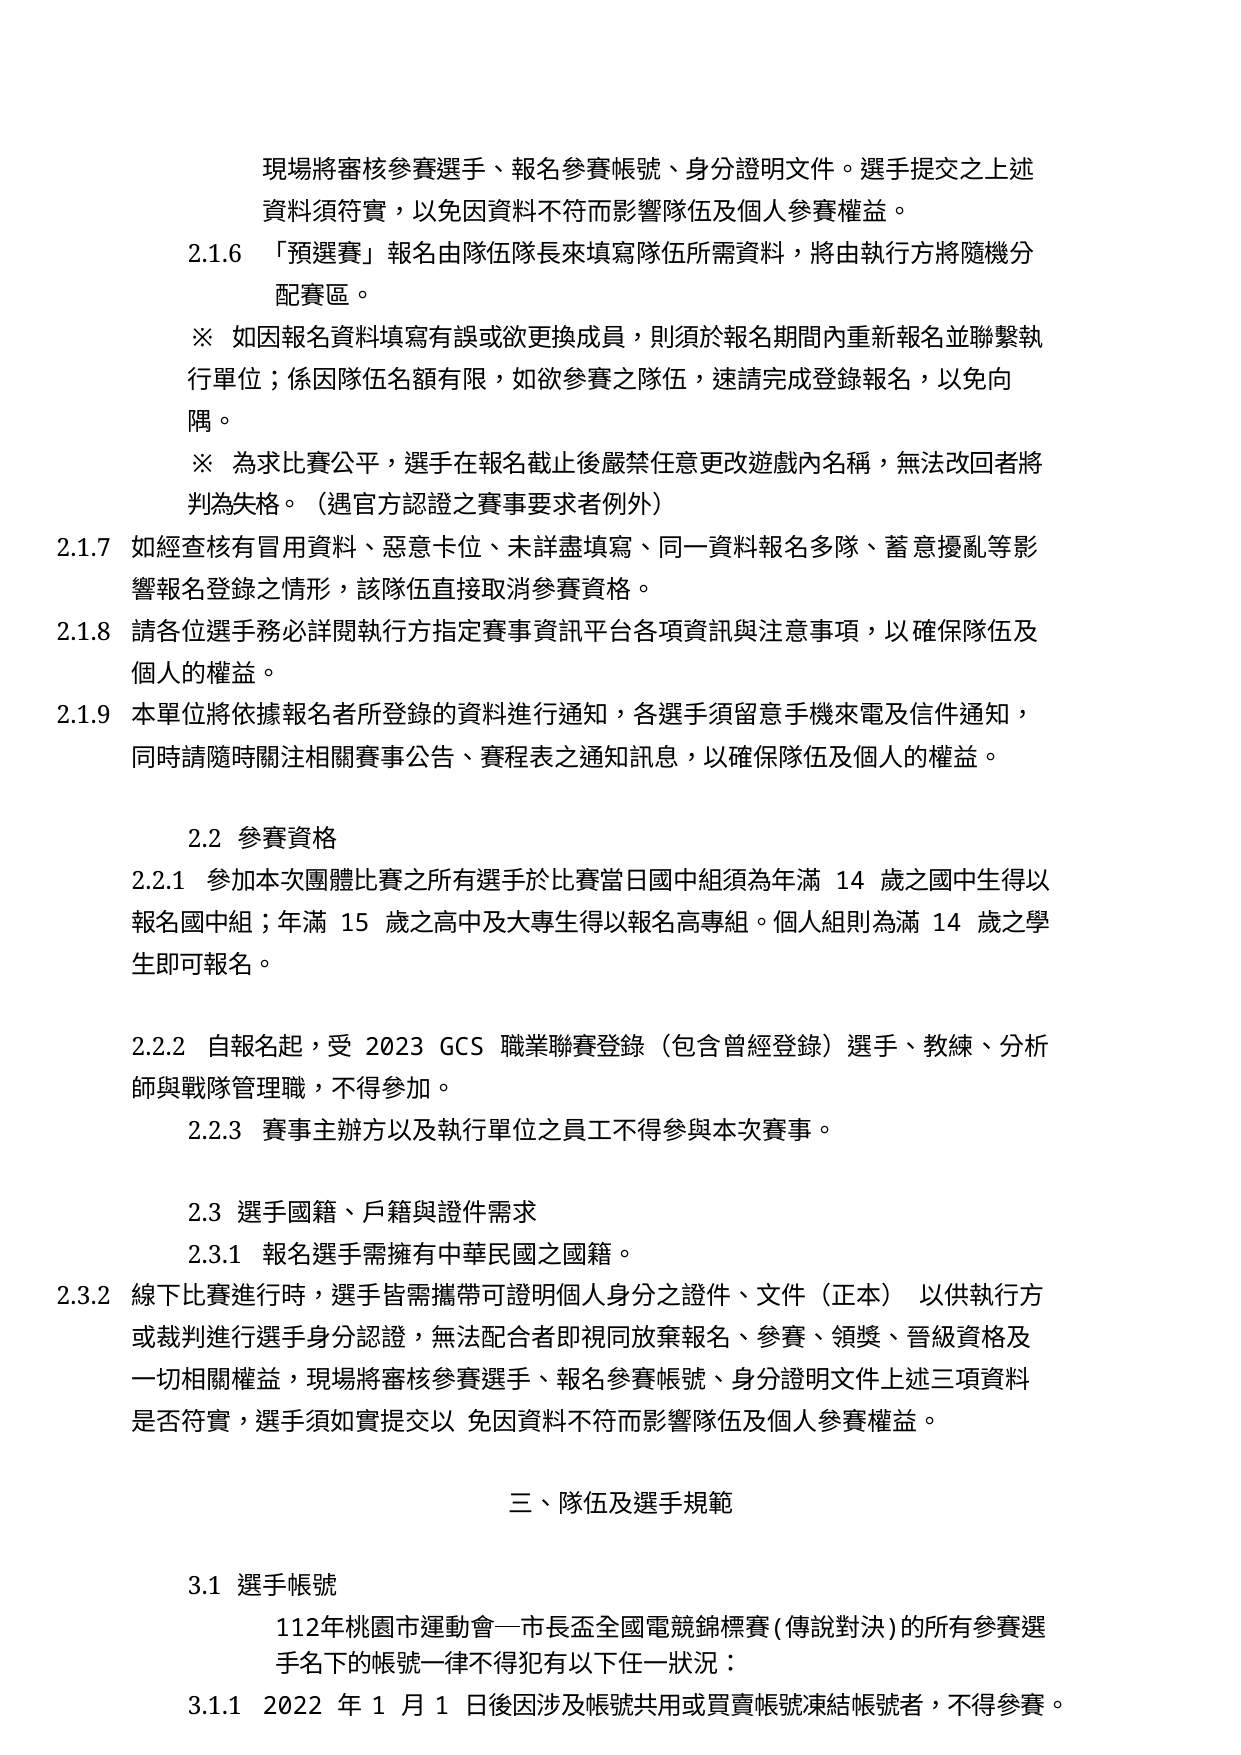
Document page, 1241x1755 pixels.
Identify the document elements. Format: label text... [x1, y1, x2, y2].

text ※ 為求比賽公平，選手在報名截止後嚴禁任意更改遊戲內名稱，無法改回者將判為失格。（遇官方認證之賽事要求者例外） [187, 443, 1051, 521]
list 報名選手需擁有中華民國之國籍。 [187, 1234, 1066, 1270]
list 本單位將依據報名者所登錄的資料進行通知，各選手須留意手機來電及信件通知，同時請隨時關注相關賽事公告、賽程表之通知訊息，以確保隊伍及個人的權益。 [56, 695, 1038, 773]
list 「預選賽」報名由隊伍隊長來填寫隊伍所需資料，將由執行方將隨機分配賽區。 [187, 233, 1038, 312]
list 選手帳號 [187, 1566, 1066, 1602]
list 自報名起，受 2023 GCS 職業聯賽登錄（包含曾經登錄）選手、教練、分析師與戰隊管理職，不得參加。 [131, 1026, 1051, 1105]
text 現場將審核參賽選手、報名參賽帳號、身分證明文件。選手提交之上述資料須符實，以免因資料不符而影響隊伍及個人參賽權益。 [262, 149, 1038, 227]
list 如經查核有冒用資料、惡意卡位、未詳盡填寫、同一資料報名多隊、蓄意擾亂等影響報名登錄之情形，該隊伍直接取消參賽資格。 [56, 527, 1038, 605]
text 112年桃園市運動會─市長盃全國電競錦標賽(傳說對決)的所有參賽選手名下的帳號一律不得犯有以下任一狀況： [275, 1607, 1066, 1680]
list 賽事主辦方以及執行單位之員工不得參與本次賽事。 [187, 1110, 1066, 1147]
list 參賽資格 [187, 819, 1066, 855]
text ※ 如因報名資料填寫有誤或欲更換成員，則須於報名期間內重新報名並聯繫執行單位；係因隊伍名額有限，如欲參賽之隊伍，速請完成登錄報名，以免向 [187, 317, 1051, 396]
list 2022 年 1 月 1 日後因涉及帳號共用或買賣帳號凍結帳號者，不得參賽。 [187, 1685, 1066, 1722]
list 選手國籍、戶籍與證件需求 [187, 1192, 1066, 1229]
list 參加本次團體比賽之所有選手於比賽當日國中組須為年滿 14 歲之國中生得以報名國中組；年滿 15 歲之高中及大專生得以報名高專組。個人組則為滿 14 歲之學生即可報名。 [131, 861, 1051, 981]
text 三、隊伍及選手規範 [474, 1484, 766, 1520]
list 請各位選手務必詳閱執行方指定賽事資訊平台各項資訊與注意事項，以確保隊伍及個人的權益。 [56, 611, 1038, 689]
list 線下比賽進行時，選手皆需攜帶可證明個人身分之證件、文件（正本） 以供執行方或裁判進行選手身分認證，無法配合者即視同放棄報名、參賽、領獎、晉級資格及一切相關權益，現場將審核參賽選手、報名參賽帳號、身分證明文件上述三項資料是否符實，選手須如實提交以 免因資料不符而影響隊伍及個人參賽權益。 [56, 1276, 1051, 1438]
text 隅。 [187, 401, 1066, 438]
